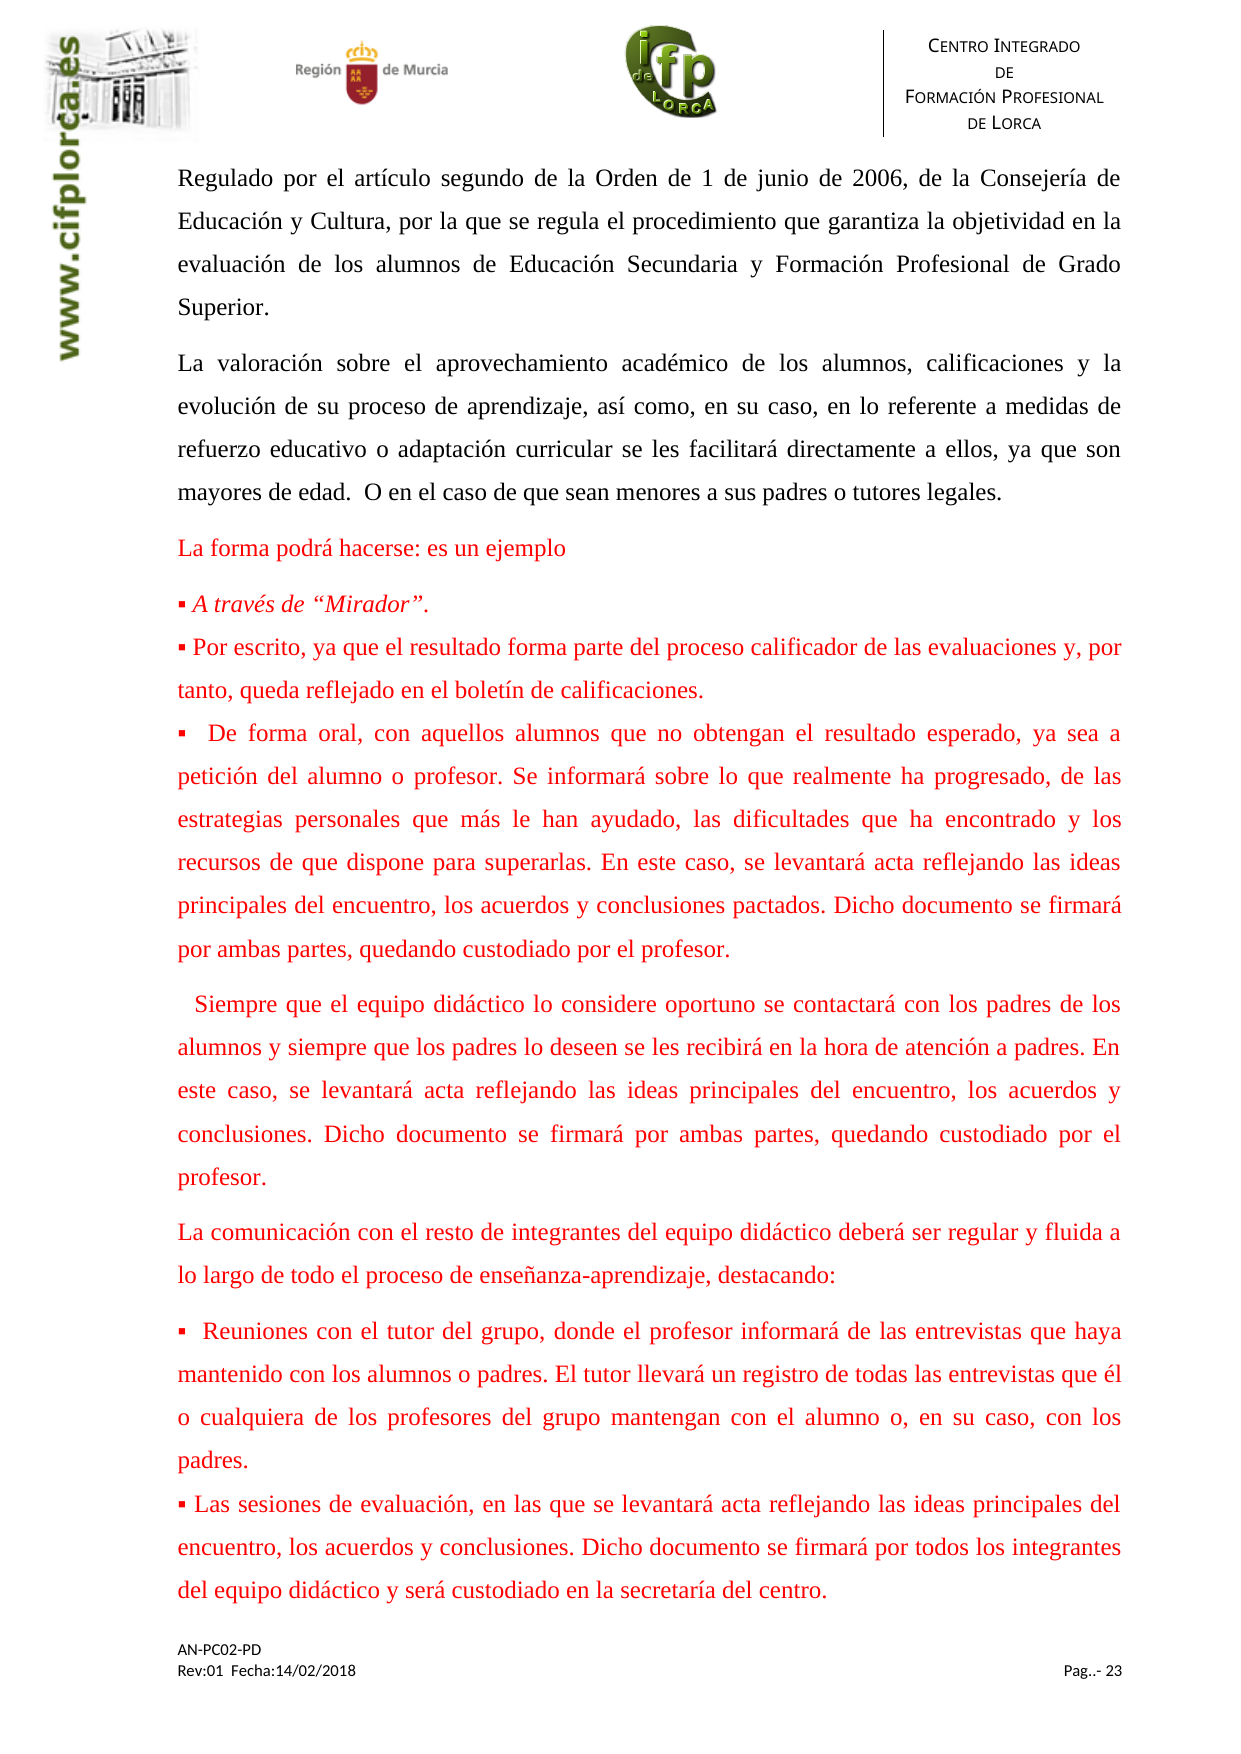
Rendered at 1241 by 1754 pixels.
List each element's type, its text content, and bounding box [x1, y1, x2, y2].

picture [43, 25, 201, 371]
text ▪ Por escrito, ya que el resultado forma parte del proceso calificador de las evaluaciones y, por tanto, queda reflejado en el boletín de calificaciones. [177, 632, 1122, 704]
text Siempre que el equipo didáctico lo considere oportuno se contactará con los padres de los alumnos y siempre que los padres lo deseen se les recibirá en la hora de atención a padres. En este caso, se levantará acta reflejando las ideas principales del encuentro, los acuerdos y conclusiones. Dicho documento se firmará por ambas partes, quedando custodiado por el profesor. [177, 989, 1122, 1191]
text Regulado por el artículo segundo de la Orden de 1 de junio de 2006, de la Consejería de Educación y Cultura, por la que se regula el procedimiento que garantiza la objetividad en la evaluación de los alumnos de Educación Secundaria y Formación Profesional de Grado Superior. [202, 163, 1122, 321]
text ▪ De forma oral, con aquellos alumnos que no obtengan el resultado esperado, ya sea a petición del alumno o profesor. Se informará sobre lo que realmente ha progresado, de las estrategias personales que más le han ayudado, las dificultades que ha encontrado y los recursos de que dispone para superarlas. En este caso, se levantará acta reflejando las ideas principales del encuentro, los acuerdos y conclusiones pactados. Dicho documento se firmará por ambas partes, quedando custodiado por el profesor. [177, 718, 1122, 962]
text ▪ A través de “Mirador”. [177, 589, 1122, 617]
text La valoración sobre el aprovechamiento académico de los alumnos, calificaciones y la evolución de su proceso de aprendizaje, así como, en su caso, en lo referente a medidas de refuerzo educativo o adaptación curricular se les facilitará directamente a ellos, ya que son mayores de edad. O en el caso de que sean menores a sus padres o tutores legales. [177, 348, 1122, 506]
text ▪ Reuniones con el tutor del grupo, donde el profesor informará de las entrevistas que haya mantenido con los alumnos o padres. El tutor llevará un registro de todas las entrevistas que él o cualquiera de los profesores del grupo mantengan con el alumno o, en su caso, con los padres. [177, 1316, 1122, 1474]
picture [621, 25, 721, 118]
picture [278, 28, 459, 118]
text ▪ Las sesiones de evaluación, en las que se levantará acta reflejando las ideas principales del encuentro, los acuerdos y conclusiones. Dicho documento se firmará por todos los integrantes del equipo didáctico y será custodiado en la secretaría del centro. [177, 1489, 1122, 1604]
text La comunicación con el resto de integrantes del equipo didáctico deberá ser regular y fluida a lo largo de todo el proceso de enseñanza-aprendizaje, destacando: [177, 1217, 1122, 1289]
text La forma podrá hacerse: es un ejemplo [177, 533, 1122, 562]
